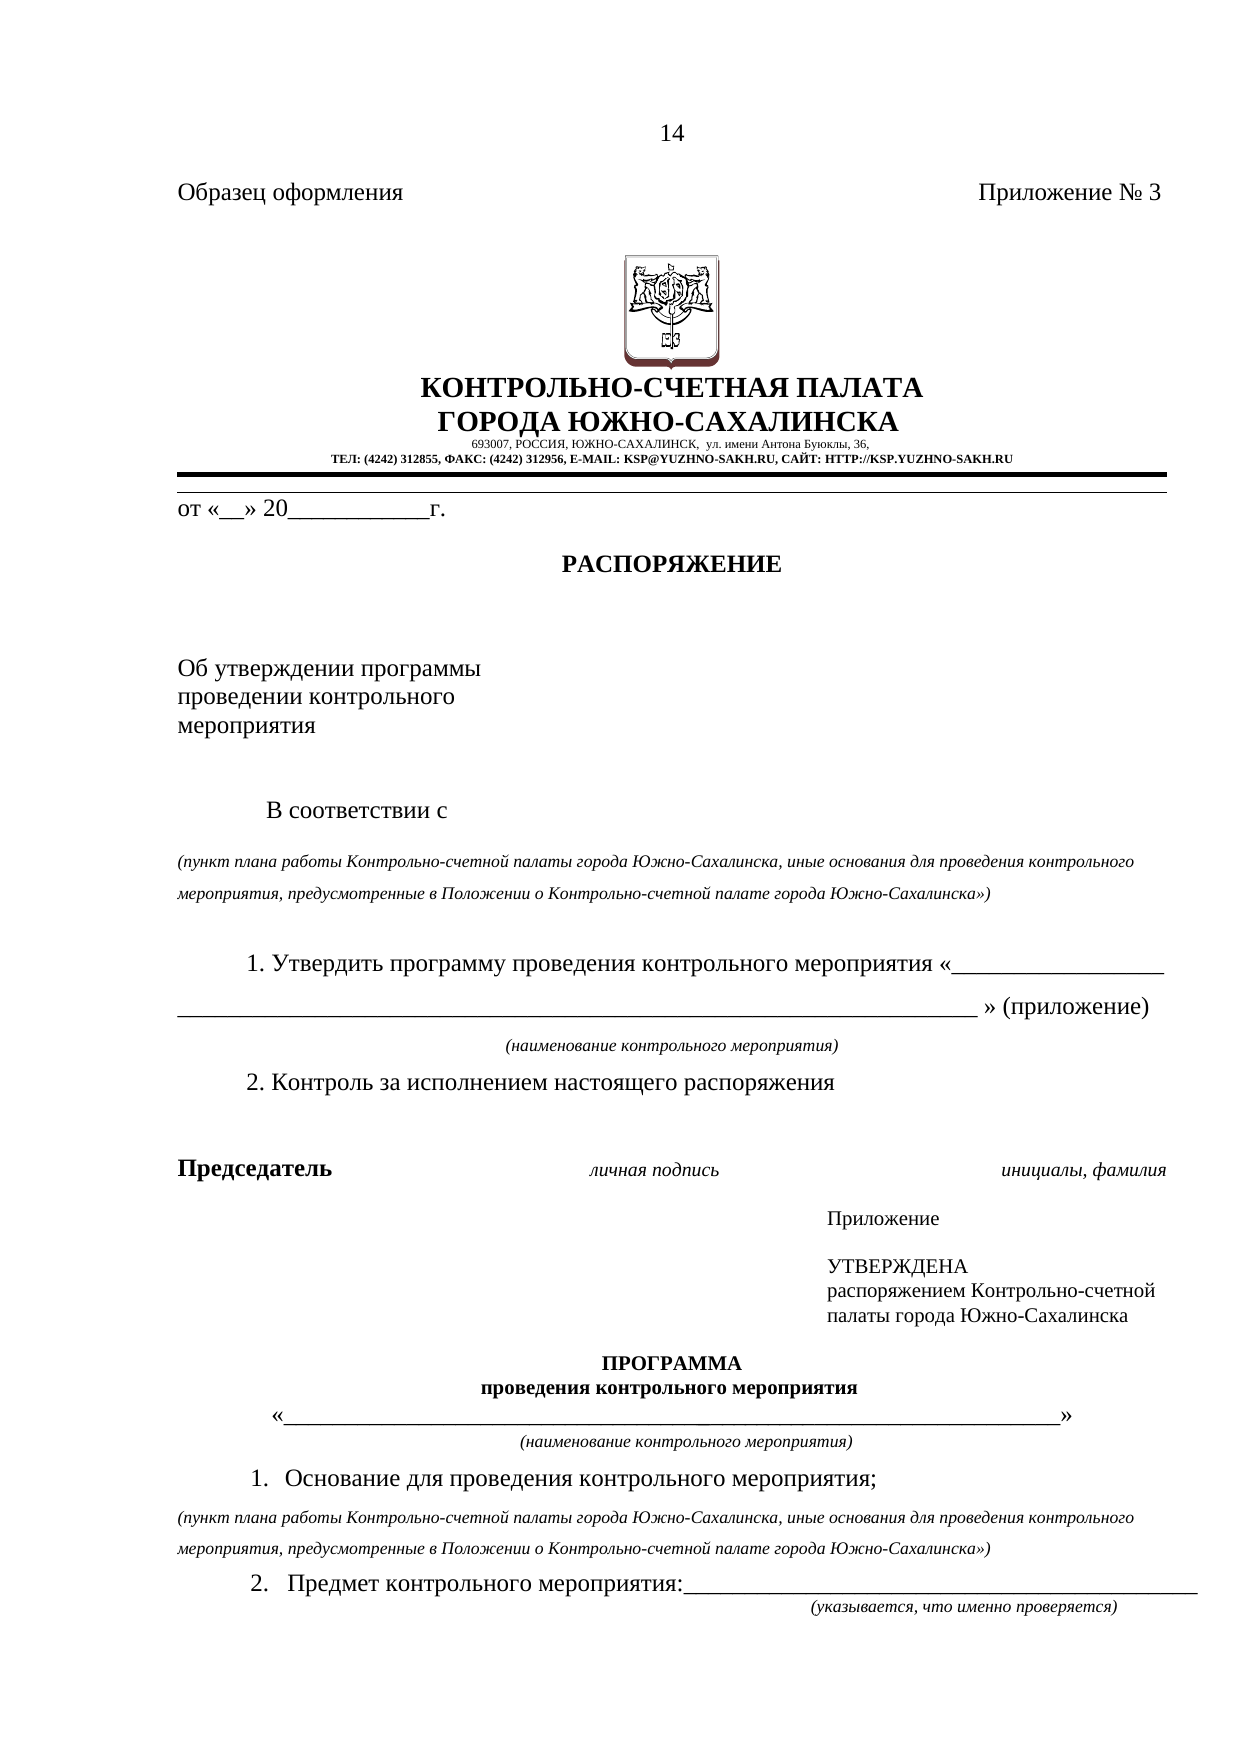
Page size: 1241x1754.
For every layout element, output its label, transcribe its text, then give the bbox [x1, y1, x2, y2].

text проведения контрольного мероприятия [177, 1375, 1167, 1399]
table_header [177, 477, 1167, 491]
list Основание для проведения контрольного мероприятия; [177, 1463, 1167, 1492]
text от « » 20 г. [177, 493, 1167, 522]
list 2. Контроль за исполнением настоящего распоряжения [177, 1067, 1167, 1096]
list мероприятия [177, 710, 1167, 739]
list 693007, РОССИЯ, ЮЖНО-САХАЛИНСК, ул. имени Антона Буюклы, 36, [177, 437, 1167, 452]
text ________________________________________________________________ » (приложение) [177, 991, 1167, 1020]
text ПРОГРАММА [177, 1351, 1167, 1375]
list Предмет контрольного мероприятия: [177, 1568, 1167, 1597]
text (пункт плана работы Контрольно-счетной палаты города Южно-Сахалинска, иные основания для проведения контрольного мероприятия, предусмотренные в Положении о Контрольно-счетной палате города Южно-Сахалинска») [177, 851, 1167, 903]
list Образец оформления Приложение № 3 [177, 177, 1167, 205]
list КОНТРОЛЬНО-СЧЕТНАЯ ПАЛАТА [177, 256, 1167, 404]
list проведении контрольного [177, 681, 1167, 710]
text УТВЕРЖДЕНА [827, 1254, 1167, 1278]
list ТЕЛ: (4242) 312855, ФАКС: (4242) 312956, E-MAIL: ksp@yuzhno-sakh.ru, САЙТ: http://ksp.yuzhno-sakh.ru [177, 452, 1167, 466]
text « » [177, 1399, 1167, 1427]
text (пункт плана работы Контрольно-счетной палаты города Южно-Сахалинска, иные основания для проведения контрольного мероприятия, предусмотренные в Положении о Контрольно-счетной палате города Южно-Сахалинска») [177, 1507, 1167, 1558]
list Председатель личная подпись инициалы, фамилия [177, 1153, 1167, 1182]
text (указывается, что именно проверяется) [811, 1597, 1167, 1616]
text (наименование контрольного мероприятия) [520, 1435, 1167, 1451]
subtitle РАСПОРЯЖЕНИЕ [177, 549, 1167, 578]
list города южно-сахалинска [177, 404, 1167, 437]
text распоряжением Контрольно-счетной палаты города Южно-Сахалинска [827, 1278, 1167, 1327]
list Об утверждении программы [177, 653, 1167, 681]
text (наименование контрольного мероприятия) [177, 1034, 1167, 1055]
text 1. Утвердить программу проведения контрольного мероприятия «_________________ [177, 948, 1167, 977]
list В соответствии с [266, 795, 1167, 823]
text Приложение [827, 1206, 1167, 1230]
